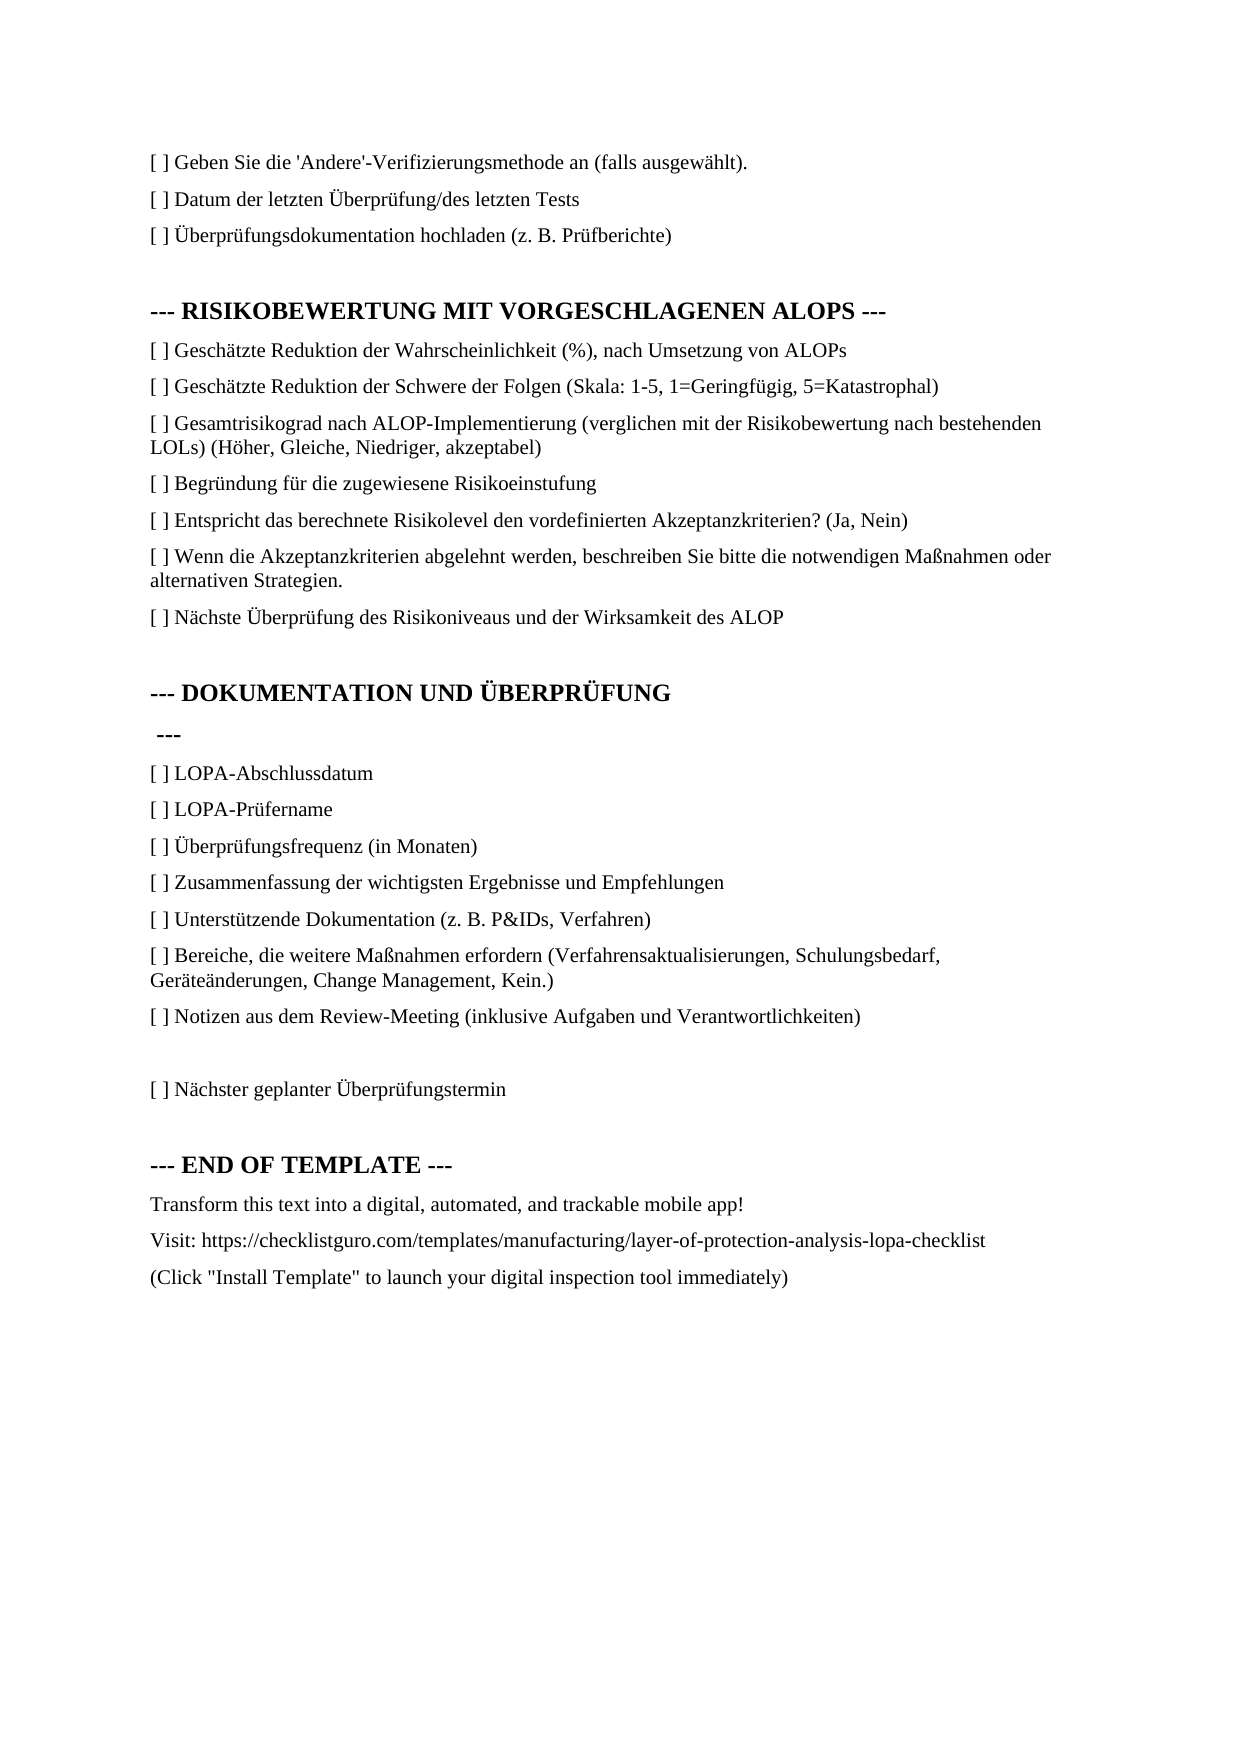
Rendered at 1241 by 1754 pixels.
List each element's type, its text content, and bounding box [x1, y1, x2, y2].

text [ ] LOPA-Abschlussdatum [150, 761, 1090, 785]
text --- [150, 719, 1090, 748]
text [ ] Entspricht das berechnete Risikolevel den vordefinierten Akzeptanzkriterien? (Ja, Nein) [150, 508, 1090, 532]
text [ ] Nächste Überprüfung des Risikoniveaus und der Wirksamkeit des ALOP [150, 605, 1090, 629]
text [ ] Notizen aus dem Review-Meeting (inklusive Aufgaben und Verantwortlichkeiten) [150, 1004, 1090, 1028]
text --- RISIKOBEWERTUNG MIT VORGESCHLAGENEN ALOPS --- [150, 296, 1090, 325]
text [ ] Geschätzte Reduktion der Schwere der Folgen (Skala: 1-5, 1=Geringfügig, 5=Katastrophal) [150, 374, 1090, 398]
text Transform this text into a digital, automated, and trackable mobile app! [150, 1192, 1090, 1216]
text --- DOKUMENTATION UND ÜBERPRÜFUNG [150, 678, 1090, 707]
text [ ] Überprüfungsfrequenz (in Monaten) [150, 834, 1090, 858]
text [ ] Geben Sie die 'Andere'-Verifizierungsmethode an (falls ausgewählt). [150, 150, 1090, 174]
text [ ] Überprüfungsdokumentation hochladen (z. B. Prüfberichte) [150, 223, 1090, 247]
text [ ] Zusammenfassung der wichtigsten Ergebnisse und Empfehlungen [150, 870, 1090, 894]
text [ ] Geschätzte Reduktion der Wahrscheinlichkeit (%), nach Umsetzung von ALOPs [150, 337, 1090, 362]
text [ ] Nächster geplanter Überprüfungstermin [150, 1077, 1090, 1101]
text [ ] Bereiche, die weitere Maßnahmen erfordern (Verfahrensaktualisierungen, Schulungsbedarf, Geräteänderungen, Change Management, Kein.) [150, 943, 1090, 992]
text [ ] LOPA-Prüfername [150, 797, 1090, 821]
text [ ] Begründung für die zugewiesene Risikoeinstufung [150, 471, 1090, 495]
text [ ] Gesamtrisikograd nach ALOP-Implementierung (verglichen mit der Risikobewertung nach bestehenden LOLs) (Höher, Gleiche, Niedriger, akzeptabel) [150, 411, 1090, 459]
text [ ] Datum der letzten Überprüfung/des letzten Tests [150, 187, 1090, 211]
text [ ] Wenn die Akzeptanzkriterien abgelehnt werden, beschreiben Sie bitte die notwendigen Maßnahmen oder alternativen Strategien. [150, 544, 1090, 592]
text --- END OF TEMPLATE --- [150, 1150, 1090, 1179]
text Visit: https://checklistguro.com/templates/manufacturing/layer-of-protection-analysis-lopa-checklist [150, 1228, 1090, 1252]
text (Click "Install Template" to launch your digital inspection tool immediately) [150, 1265, 1090, 1289]
text [ ] Unterstützende Dokumentation (z. B. P&IDs, Verfahren) [150, 907, 1090, 931]
